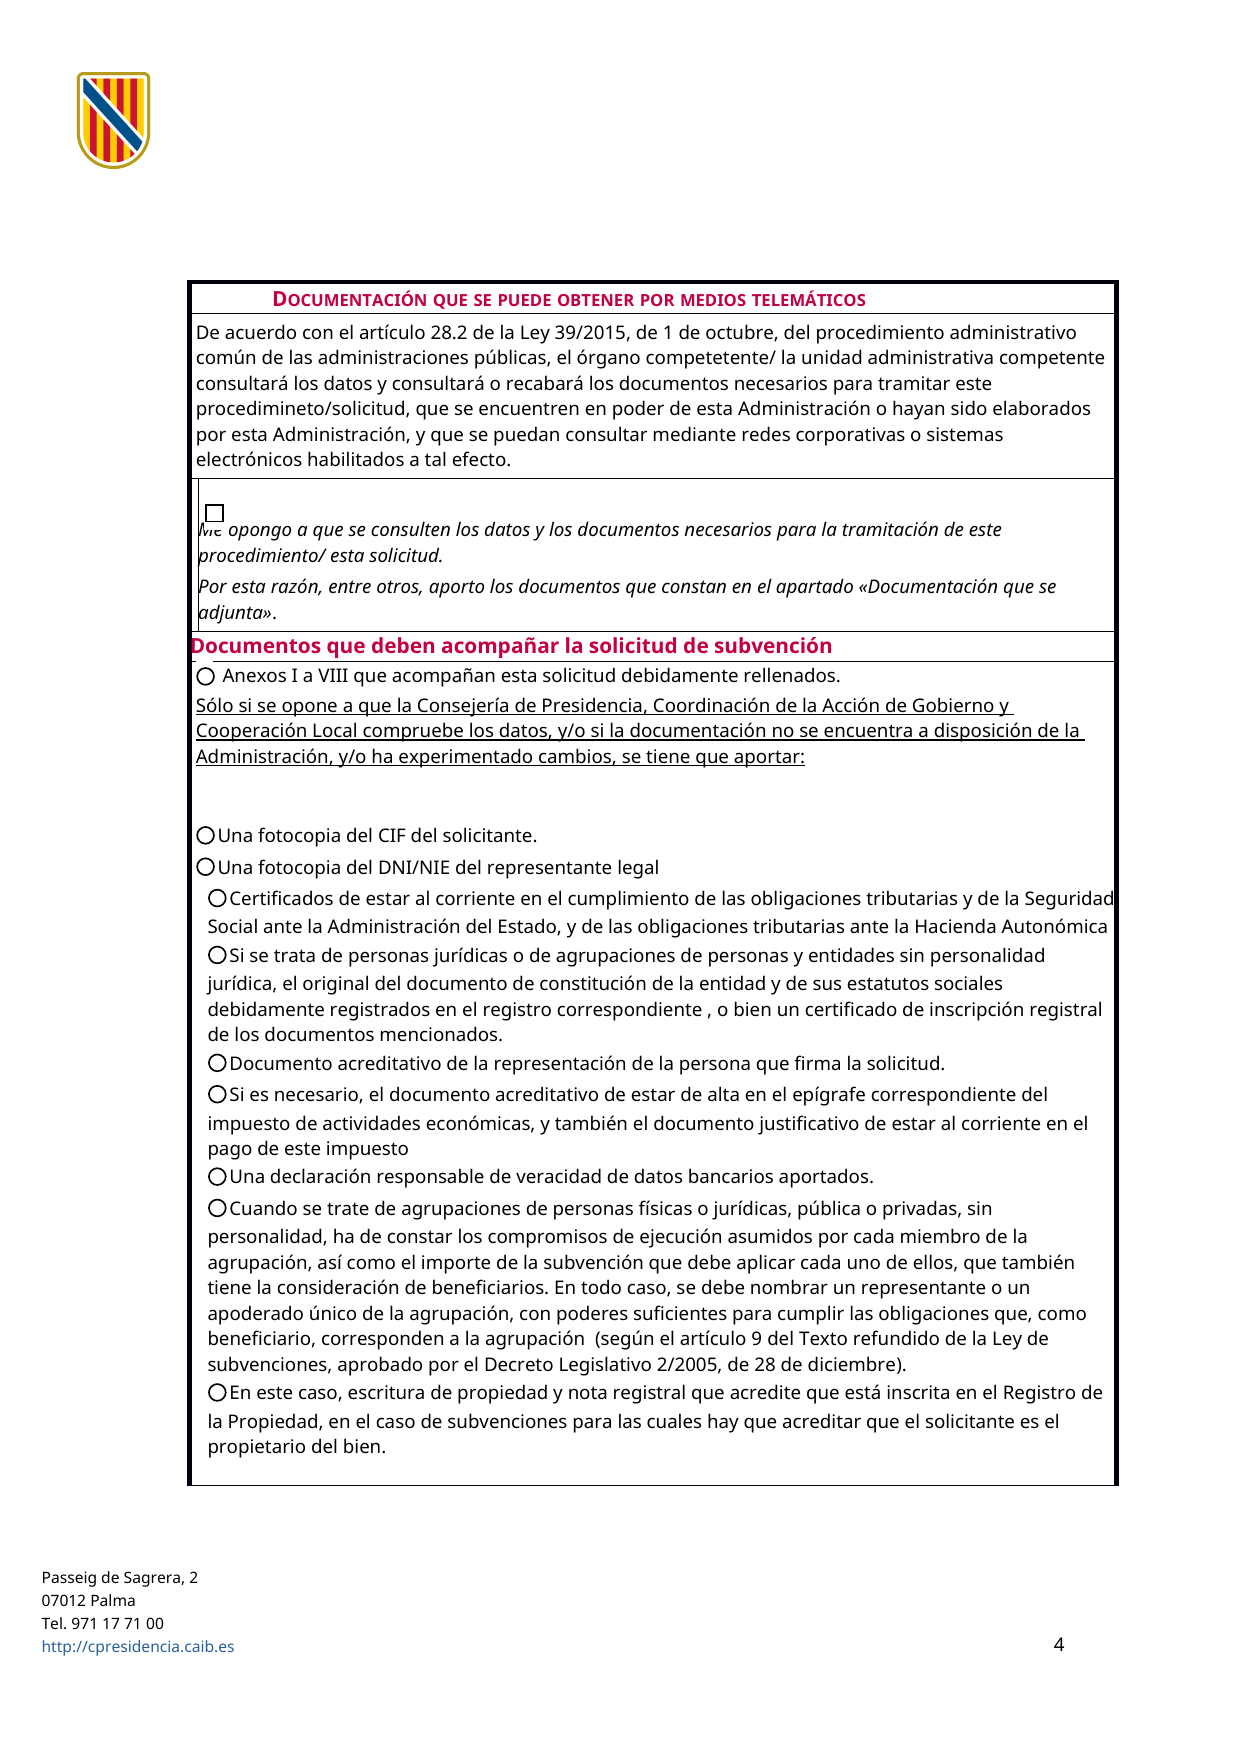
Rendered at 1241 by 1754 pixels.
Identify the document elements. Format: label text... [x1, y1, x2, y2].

table_header Documentación que se puede obtener por medios telemáticos [192, 284, 1114, 313]
table_cell De acuerdo con el artículo 28.2 de la Ley 39/2015, de 1 de octubre, del procedimiento administrativo común de las administraciones públicas, el órgano competetente/ la unidad administrativa competente consultará los datos y consultará o recabará los documentos necesarios para tramitar este procedimineto/solicitud, que se encuentren en poder de esta Administración o hayan sido elaborados por esta Administración, y que se puedan consultar mediante redes corporativas o sistemas electrónicos habilitados a tal efecto. [192, 314, 1114, 478]
table_cell Anexos I a VIII que acompañan esta solicitud debidamente rellenados. Sólo si se opone a que la Consejería de Presidencia, Coordinación de la Acción de Gobierno y Cooperación Local compruebe los datos, y/o si la documentación no se encuentra a disposición de la Administración, y/o ha experimentado cambios, se tiene que aportar: Una fotocopia del CIF del solicitante. Una fotocopia del DNI/NIE del representante legal Certificados de estar al corriente en el cumplimiento de las obligaciones tributarias y de la Seguridad Social ante la Administración del Estado, y de las obligaciones tributarias ante la Hacienda Autonómica Si se trata de personas jurídicas o de agrupaciones de personas y entidades sin personalidad jurídica, el original del documento de constitución de la entidad y de sus estatutos sociales debidamente registrados en el registro correspondiente , o bien un certificado de inscripción registral de los documentos mencionados. Documento acreditativo de la representación de la persona que firma la solicitud. Si es necesario, el documento acreditativo de estar de alta en el epígrafe correspondiente del impuesto de actividades económicas, y también el documento justificativo de estar al corriente en el pago de este impuesto Una declaración responsable de veracidad de datos bancarios aportados. Cuando se trate de agrupaciones de personas físicas o jurídicas, pública o privadas, sin personalidad, ha de constar los compromisos de ejecución asumidos por cada miembro de la agrupación, así como el importe de la subvención que debe aplicar cada uno de ellos, que también tiene la consideración de beneficiarios. En todo caso, se debe nombrar un representante o un apoderado único de la agrupación, con poderes suficientes para cumplir las obligaciones que, como beneficiario, corresponden a la agrupación (según el artículo 9 del Texto refundido de la Ley de subvenciones, aprobado por el Decreto Legislativo 2/2005, de 28 de diciembre). En este caso, escritura de propiedad y nota registral que acredite que está inscrita en el Registro de la Propiedad, en el caso de subvenciones para las cuales hay que acreditar que el solicitante es el propietario del bien. [192, 662, 1114, 1485]
table_cell Documentos que deben acompañar la solicitud de subvención [192, 632, 1114, 661]
table_cell Me opongo a que se consulten los datos y los documentos necesarios para la tramitación de este procedimiento/ esta solicitud. Por esta razón, entre otros, aporto los documentos que constan en el apartado «Documentación que se adjunta». [199, 479, 1114, 631]
table_cell [192, 479, 198, 631]
picture [53, 35, 173, 206]
